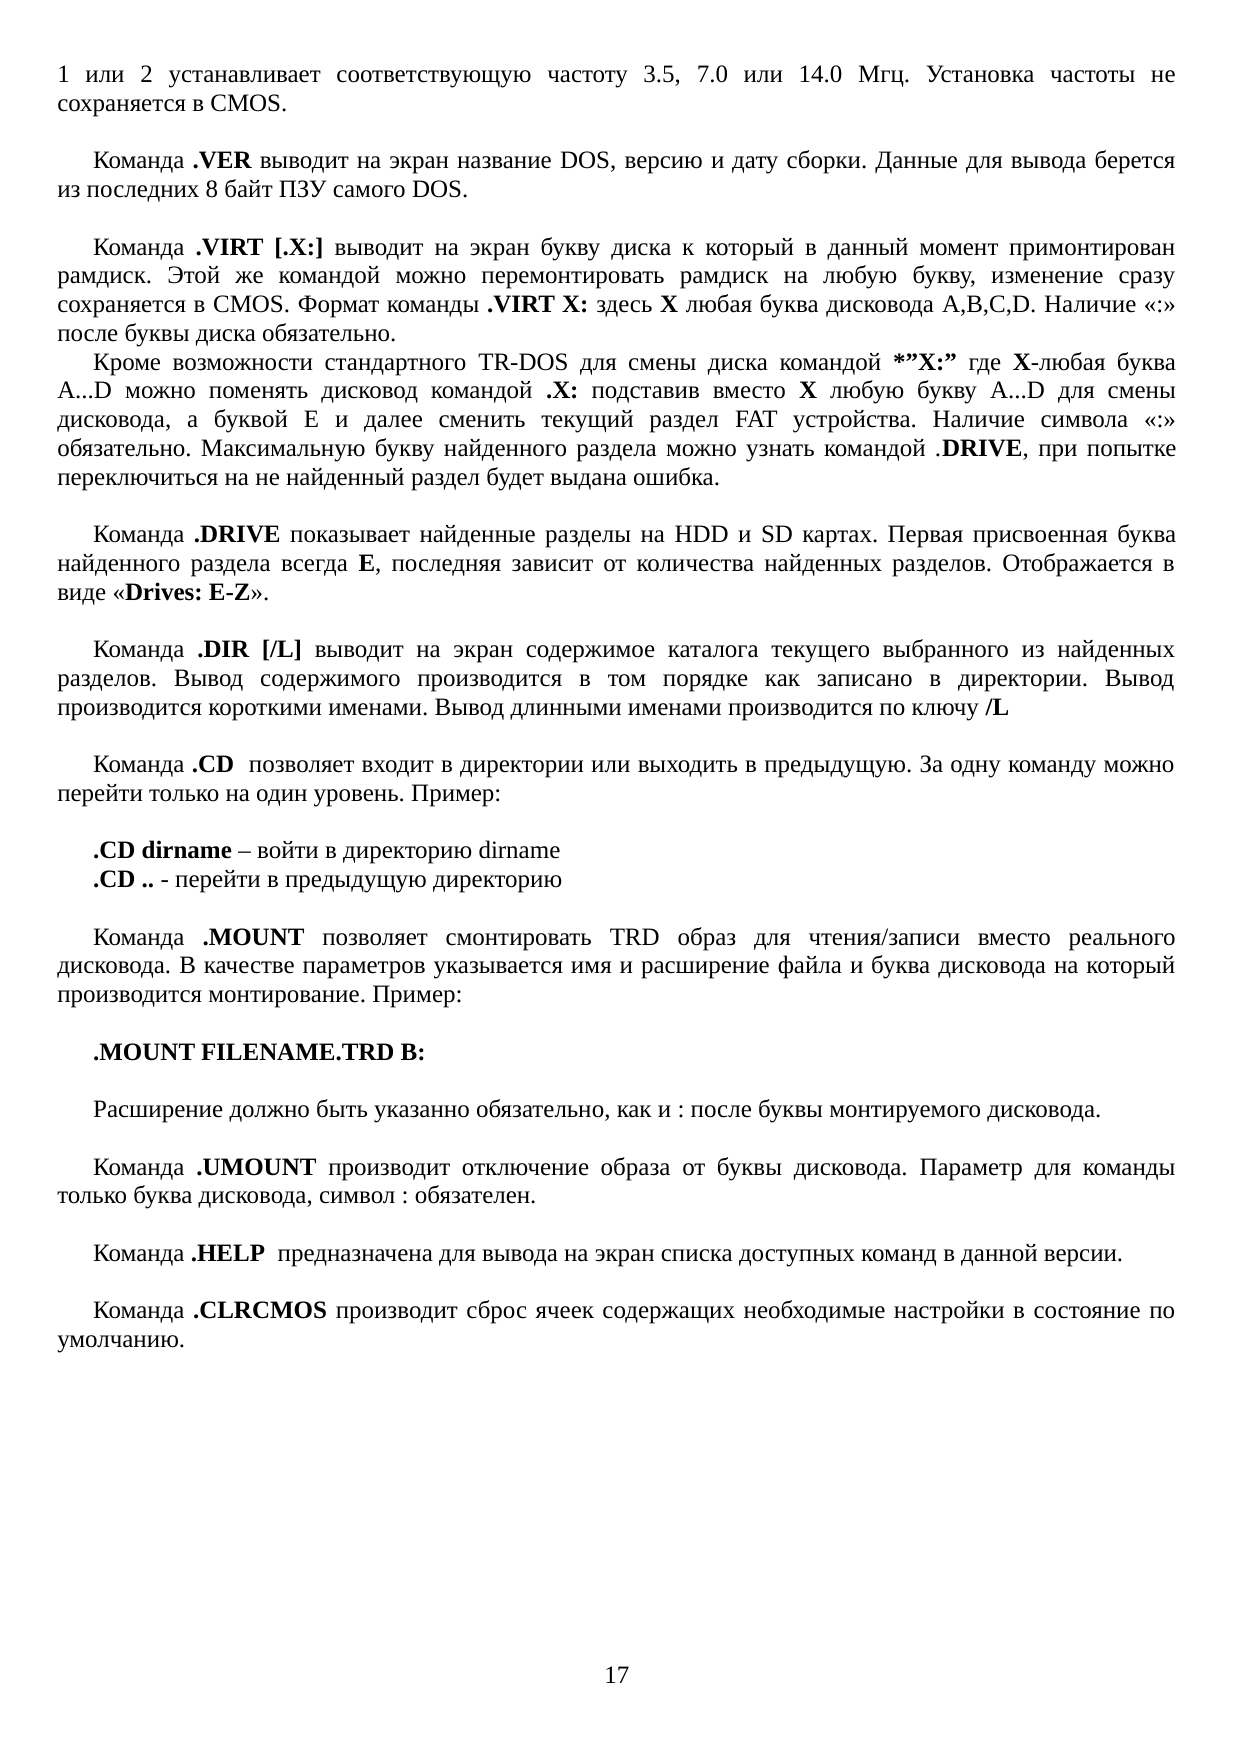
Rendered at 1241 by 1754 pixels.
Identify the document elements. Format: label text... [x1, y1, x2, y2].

text Команда .VIRT [.X:] выводит на экран букву диска к который в данный момент примонтирован рамдиск. Этой же командой можно перемонтировать рамдиск на любую букву, изменение сразу сохраняется в CMOS. Формат команды .VIRT X: здесь X любая буква дисковода A,B,C,D. Наличие «:» после буквы диска обязательно. [57, 232, 1176, 347]
text .CD .. - перейти в предыдущую директорию [57, 864, 1176, 893]
text Кроме возможности стандартного TR-DOS для смены диска командой *”X:” где X-любая буква A...D можно поменять дисковод командой .X: подставив вместо X любую букву A...D для смены дисковода, а буквой E и далее сменить текущий раздел FAT устройства. Наличие символа «:» обязательно. Максимальную букву найденного раздела можно узнать командой .DRIVE, при попытке переключиться на не найденный раздел будет выдана ошибка. [57, 347, 1176, 491]
text Команда .DRIVE показывает найденные разделы на HDD и SD картах. Первая присвоенная буква найденного раздела всегда E, последняя зависит от количества найденных разделов. Отображается в виде «Drives: E-Z». [57, 519, 1176, 606]
text .MOUNT FILENAME.TRD B: [57, 1037, 1176, 1066]
text Команда .HELP предназначена для вывода на экран списка доступных команд в данной версии. [57, 1238, 1176, 1267]
text Команда .CLRCMOS производит сброс ячеек содержащих необходимые настройки в состояние по умолчанию. [57, 1296, 1176, 1353]
text 1 или 2 устанавливает соответствующую частоту 3.5, 7.0 или 14.0 Мгц. Установка частоты не сохраняется в CMOS. [57, 59, 1176, 117]
text Команда .VER выводит на экран название DOS, версию и дату сборки. Данные для вывода берется из последних 8 байт ПЗУ самого DOS. [57, 146, 1176, 203]
text Команда .CD позволяет входит в директории или выходить в предыдущую. За одну команду можно перейти только на один уровень. Пример: [57, 749, 1176, 807]
text Команда .UMOUNT производит отключение образа от буквы дисковода. Параметр для команды только буква дисковода, символ : обязателен. [57, 1152, 1176, 1209]
text Команда .MOUNT позволяет смонтировать TRD образ для чтения/записи вместо реального дисковода. В качестве параметров указывается имя и расширение файла и буква дисковода на который производится монтирование. Пример: [57, 922, 1176, 1008]
text Команда .DIR [/L] выводит на экран содержимое каталога текущего выбранного из найденных разделов. Вывод содержимого производится в том порядке как записано в директории. Вывод производится короткими именами. Вывод длинными именами производится по ключу /L [57, 634, 1176, 721]
text Расширение должно быть указанно обязательно, как и : после буквы монтируемого дисковода. [57, 1094, 1176, 1123]
text .CD dirname – войти в директорию dirname [57, 836, 1176, 864]
